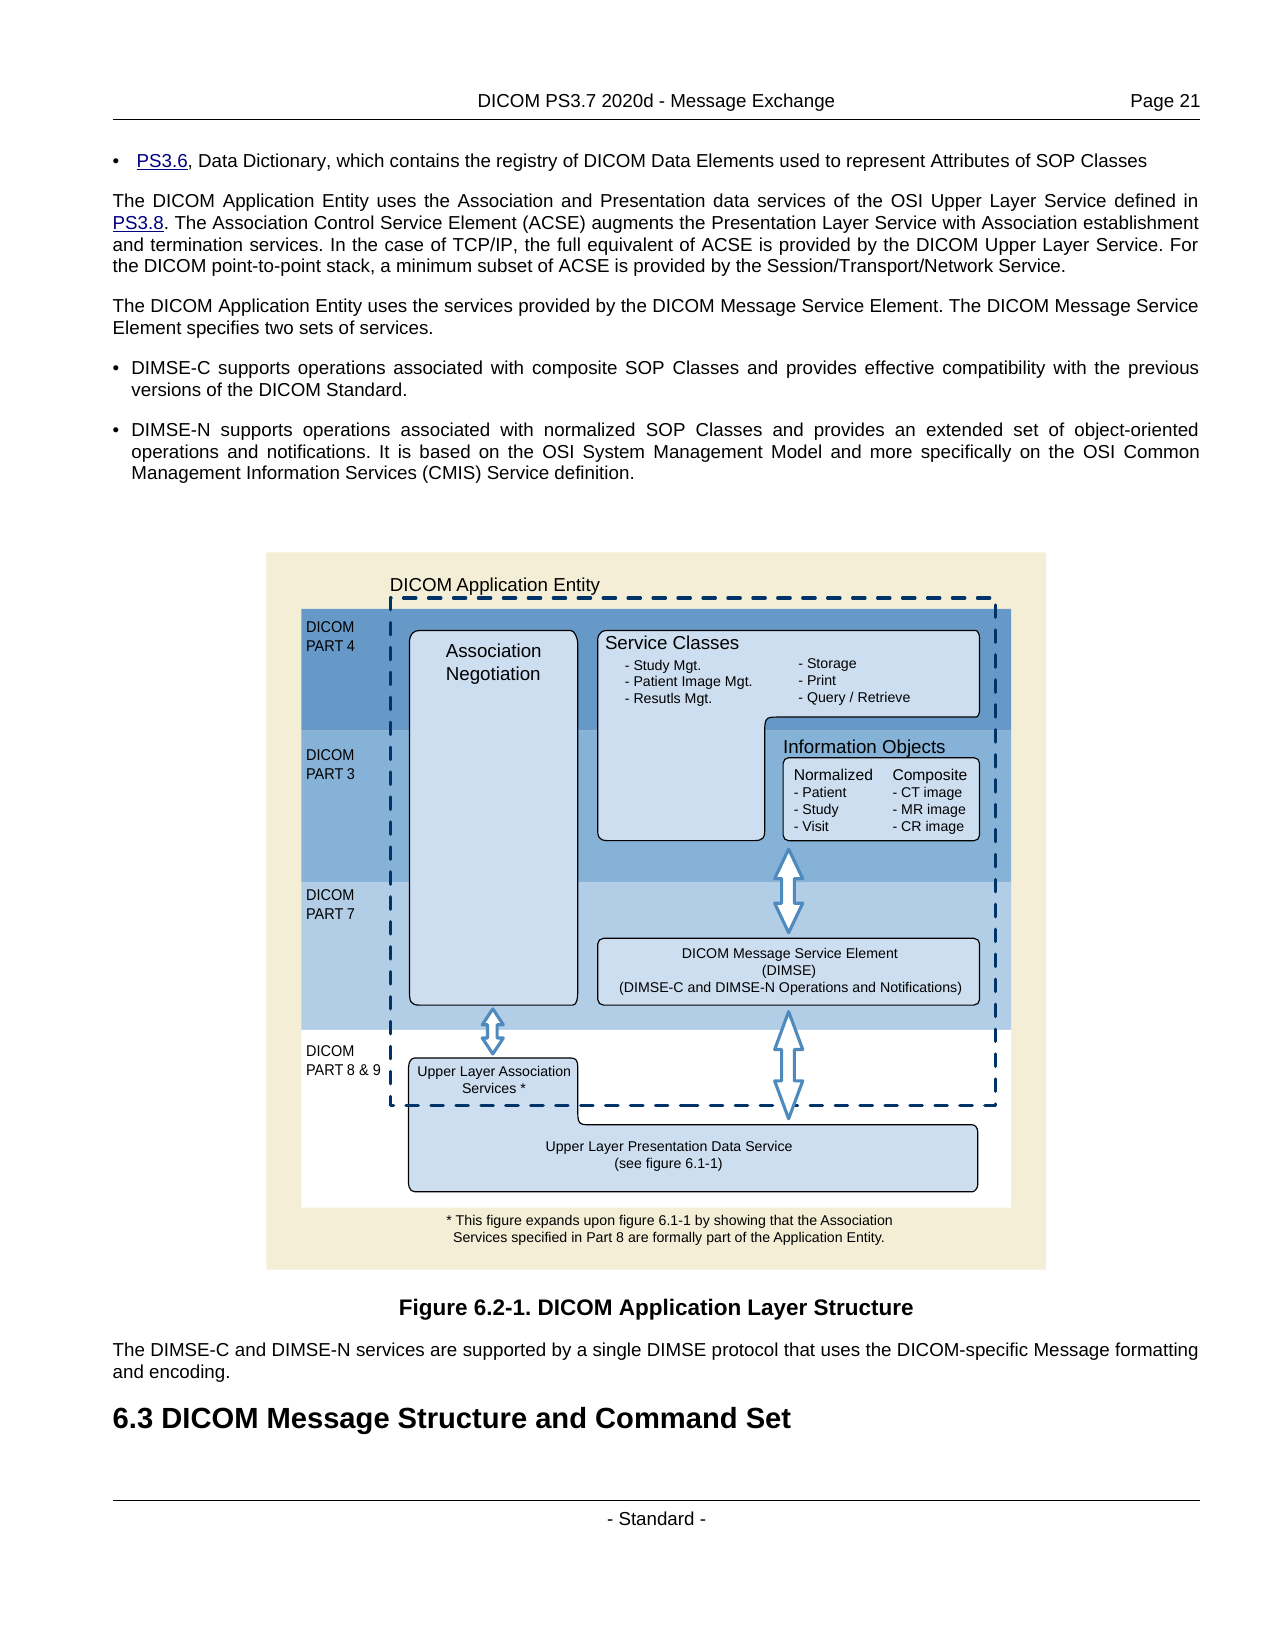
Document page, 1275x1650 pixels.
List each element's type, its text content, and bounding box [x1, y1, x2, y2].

text The DIMSE-C and DIMSE-N services are supported by a single DIMSE protocol that uses the DICOM-specific Message formatting and encoding. [112, 1339, 1200, 1382]
text The DICOM Application Entity uses the Association and Presentation data services of the OSI Upper Layer Service defined in PS3.8. The Association Control Service Element (ACSE) augments the Presentation Layer Service with Association establishment and termination services. In the case of TCP/IP, the full equivalent of ACSE is provided by the DICOM Upper Layer Service. For the DICOM point-to-point stack, a minimum subset of ACSE is provided by the Session/Transport/Network Service. [112, 190, 1200, 277]
text Figure 6.2-1. DICOM Application Layer Structure [112, 1294, 1200, 1320]
text • DIMSE-N supports operations associated with normalized SOP Classes and provides an extended set of object-oriented operations and notifications. It is based on the OSI System Management Model and more specifically on the OSI Common Management Information Services (CMIS) Service definition. [112, 419, 1200, 484]
text • PS3.6, Data Dictionary, which contains the registry of DICOM Data Elements used to represent Attributes of SOP Classes [112, 150, 1200, 172]
text 6.3 DICOM Message Structure and Command Set [112, 1401, 1200, 1434]
text • DIMSE-C supports operations associated with composite SOP Classes and provides effective compatibility with the previous versions of the DICOM Standard. [112, 357, 1200, 400]
text The DICOM Application Entity uses the services provided by the DICOM Message Service Element. The DICOM Message Service Element specifies two sets of services. [112, 295, 1200, 338]
